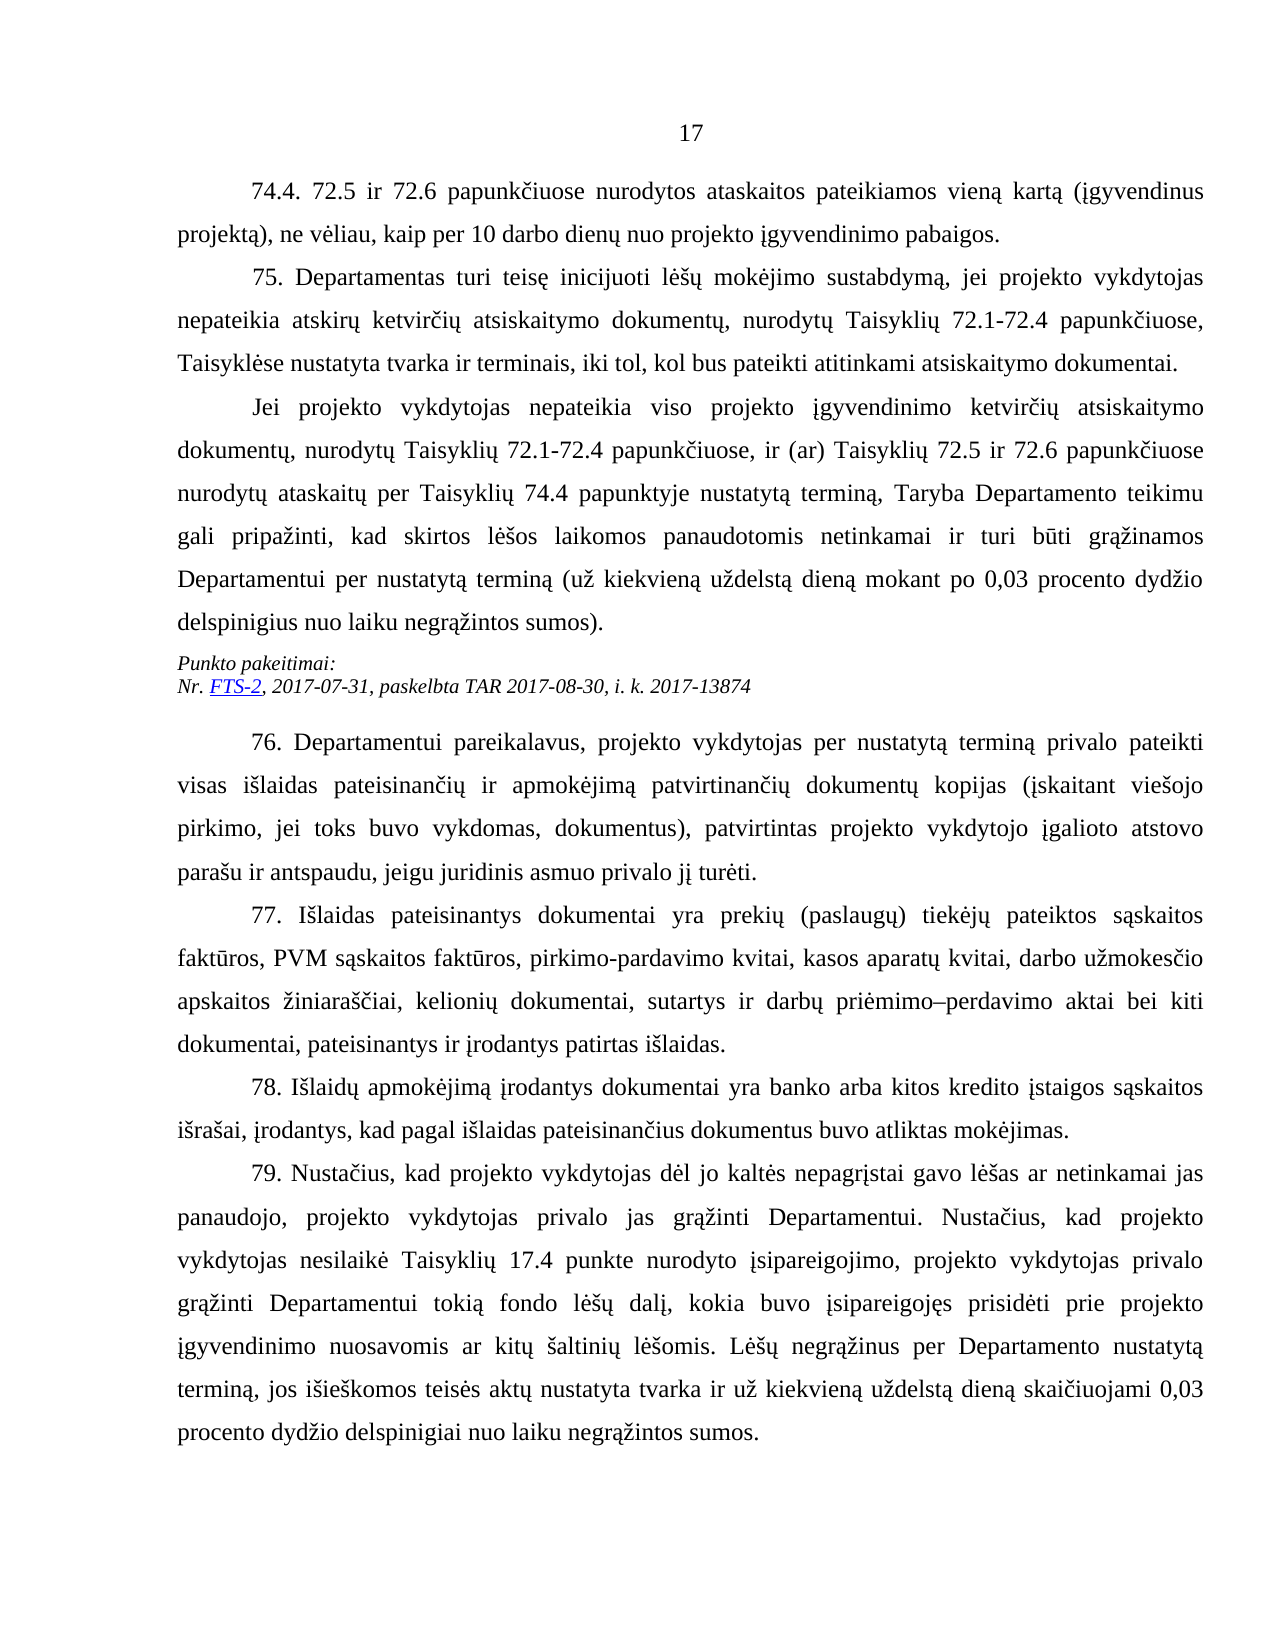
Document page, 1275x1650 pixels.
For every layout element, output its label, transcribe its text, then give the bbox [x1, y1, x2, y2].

text Punkto pakeitimai: [177, 650, 1204, 674]
text 74.4. 72.5 ir 72.6 papunkčiuose nurodytos ataskaitos pateikiamos vieną kartą (įgyvendinus projektą), ne vėliau, kaip per 10 darbo dienų nuo projekto įgyvendinimo pabaigos. [177, 176, 1204, 248]
text 78. Išlaidų apmokėjimą įrodantys dokumentai yra banko arba kitos kredito įstaigos sąskaitos išrašai, įrodantys, kad pagal išlaidas pateisinančius dokumentus buvo atliktas mokėjimas. [177, 1072, 1204, 1144]
text 79. Nustačius, kad projekto vykdytojas dėl jo kaltės nepagrįstai gavo lėšas ar netinkamai jas panaudojo, projekto vykdytojas privalo jas grąžinti Departamentui. Nustačius, kad projekto vykdytojas nesilaikė Taisyklių 17.4 punkte nurodyto įsipareigojimo, projekto vykdytojas privalo grąžinti Departamentui tokią fondo lėšų dalį, kokia buvo įsipareigojęs prisidėti prie projekto įgyvendinimo nuosavomis ar kitų šaltinių lėšomis. Lėšų negrąžinus per Departamento nustatytą terminą, jos išieškomos teisės aktų nustatyta tvarka ir už kiekvieną uždelstą dieną skaičiuojami 0,03 procento dydžio delspinigiai nuo laiku negrąžintos sumos. [177, 1158, 1204, 1446]
text 75. Departamentas turi teisę inicijuoti lėšų mokėjimo sustabdymą, jei projekto vykdytojas nepateikia atskirų ketvirčių atsiskaitymo dokumentų, nurodytų Taisyklių 72.1-72.4 papunkčiuose, Taisyklėse nustatyta tvarka ir terminais, iki tol, kol bus pateikti atitinkami atsiskaitymo dokumentai. [177, 262, 1204, 377]
text Jei projekto vykdytojas nepateikia viso projekto įgyvendinimo ketvirčių atsiskaitymo dokumentų, nurodytų Taisyklių 72.1-72.4 papunkčiuose, ir (ar) Taisyklių 72.5 ir 72.6 papunkčiuose nurodytų ataskaitų per Taisyklių 74.4 papunktyje nustatytą terminą, Taryba Departamento teikimu gali pripažinti, kad skirtos lėšos laikomos panaudotomis netinkamai ir turi būti grąžinamos Departamentui per nustatytą terminą (už kiekvieną uždelstą dieną mokant po 0,03 procento dydžio delspinigius nuo laiku negrąžintos sumos). [177, 392, 1204, 636]
text 77. Išlaidas pateisinantys dokumentai yra prekių (paslaugų) tiekėjų pateiktos sąskaitos faktūros, PVM sąskaitos faktūros, pirkimo-pardavimo kvitai, kasos aparatų kvitai, darbo užmokesčio apskaitos žiniaraščiai, kelionių dokumentai, sutartys ir darbų priėmimo–perdavimo aktai bei kiti dokumentai, pateisinantys ir įrodantys patirtas išlaidas. [177, 900, 1204, 1058]
text Nr. FTS-2, 2017-07-31, paskelbta TAR 2017-08-30, i. k. 2017-13874 [177, 674, 1204, 698]
text 76. Departamentui pareikalavus, projekto vykdytojas per nustatytą terminą privalo pateikti visas išlaidas pateisinančių ir apmokėjimą patvirtinančių dokumentų kopijas (įskaitant viešojo pirkimo, jei toks buvo vykdomas, dokumentus), patvirtintas projekto vykdytojo įgalioto atstovo parašu ir antspaudu, jeigu juridinis asmuo privalo jį turėti. [177, 727, 1204, 885]
